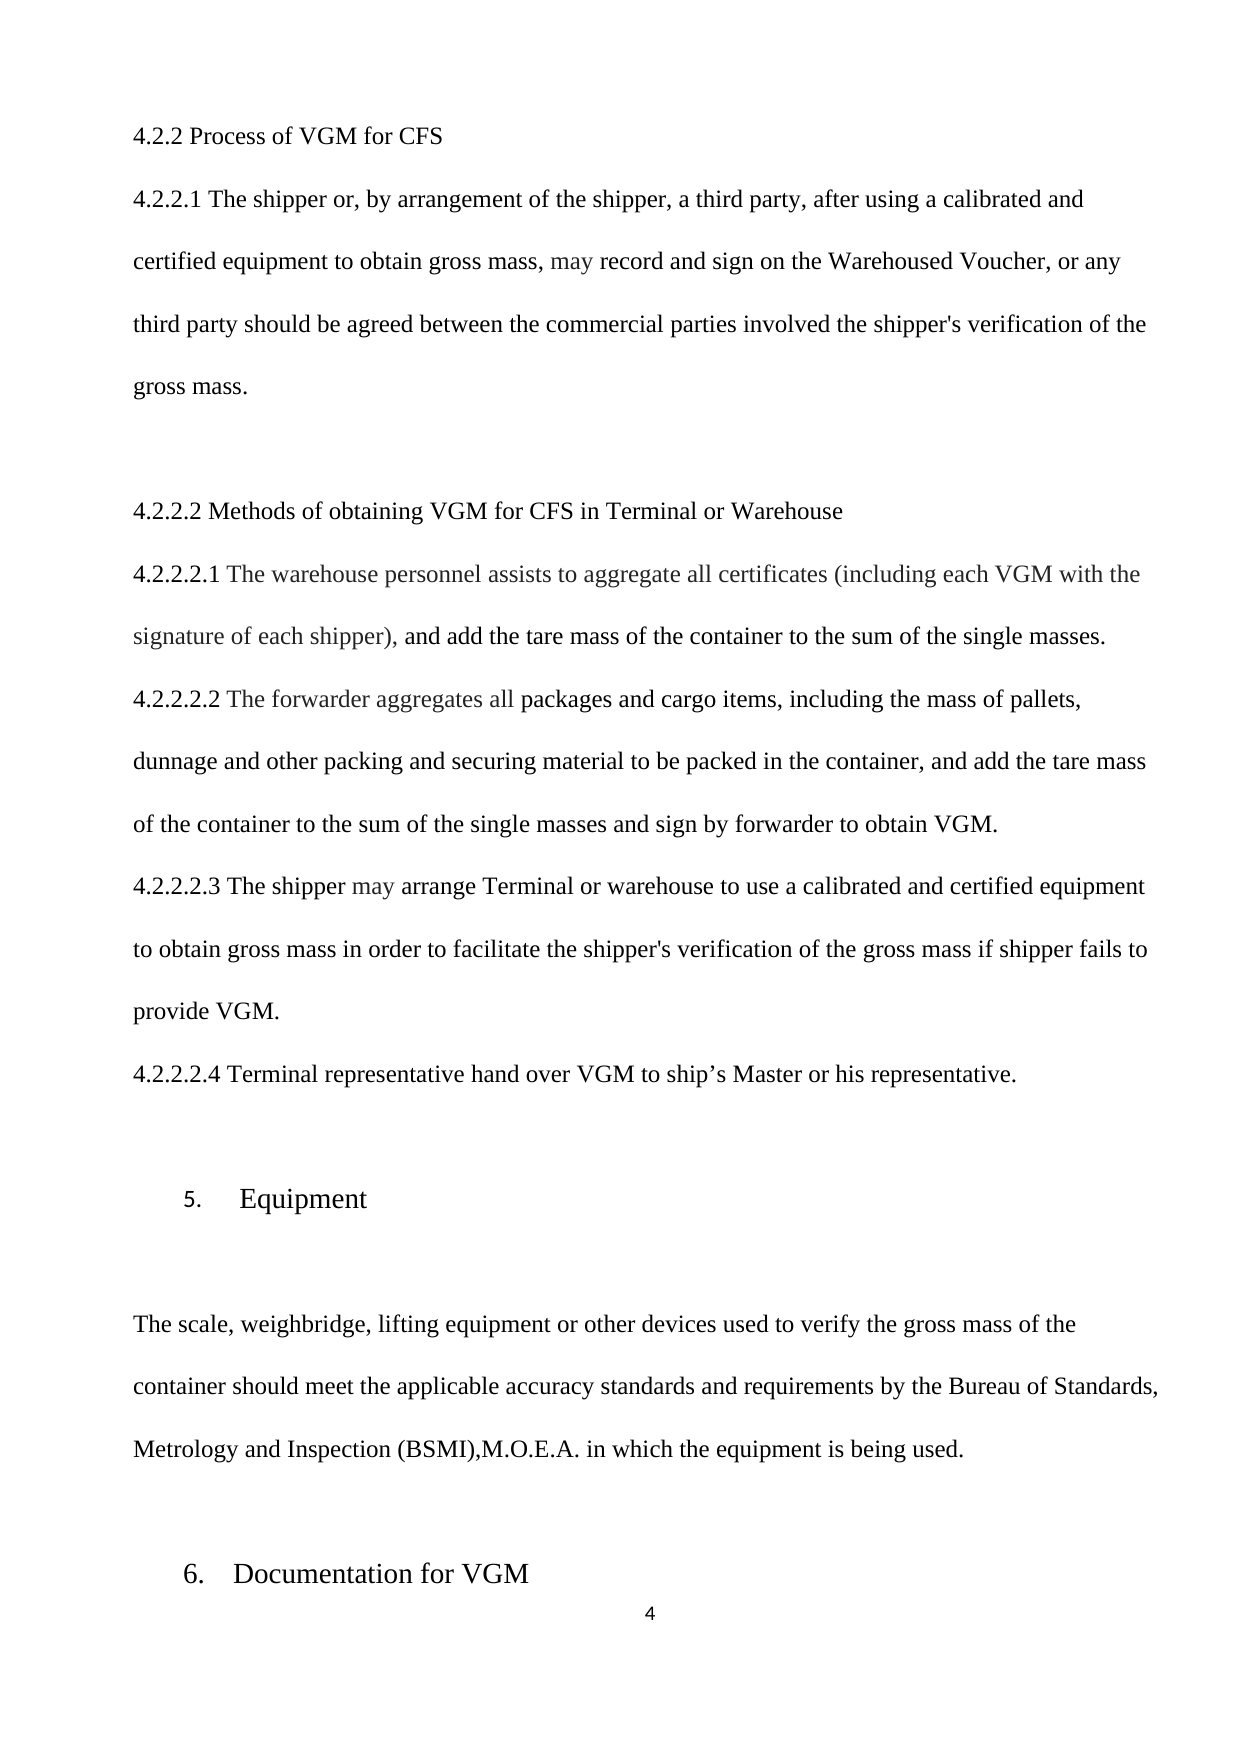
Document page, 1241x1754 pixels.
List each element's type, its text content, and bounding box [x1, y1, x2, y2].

list Equipment [183, 1157, 1167, 1219]
list Documentation for VGM [183, 1532, 1167, 1594]
text 4.2.2.2 Methods of obtaining VGM for CFS in Terminal or Warehouse [133, 469, 1167, 532]
text 4.2.2.2.3 The shipper may arrange Terminal or warehouse to use a calibrated and certified equipment to obtain gross mass in order to facilitate the shipper's verification of the gross mass if shipper fails to provide VGM. [133, 844, 1167, 1032]
text 4.2.2 Process of VGM for CFS [133, 94, 1167, 157]
text 4.2.2.1 The shipper or, by arrangement of the shipper, a third party, after using a calibrated and certified equipment to obtain gross mass, may record and sign on the Warehoused Voucher, or any third party should be agreed between the commercial parties involved the shipper's verification of the gross mass. [133, 157, 1167, 407]
text 4.2.2.2.2 The forwarder aggregates all packages and cargo items, including the mass of pallets, dunnage and other packing and securing material to be packed in the container, and add the tare mass of the container to the sum of the single masses and sign by forwarder to obtain VGM. [133, 657, 1167, 844]
text The scale, weighbridge, lifting equipment or other devices used to verify the gross mass of the container should meet the applicable accuracy standards and requirements by the Bureau of Standards, Metrology and Inspection (BSMI),M.O.E.A. in which the equipment is being used. [133, 1282, 1167, 1469]
text 4.2.2.2.1 The warehouse personnel assists to aggregate all certificates (including each VGM with the signature of each shipper), and add the tare mass of the container to the sum of the single masses. [133, 532, 1167, 657]
text 4.2.2.2.4 Terminal representative hand over VGM to ship’s Master or his representative. [133, 1032, 1167, 1094]
